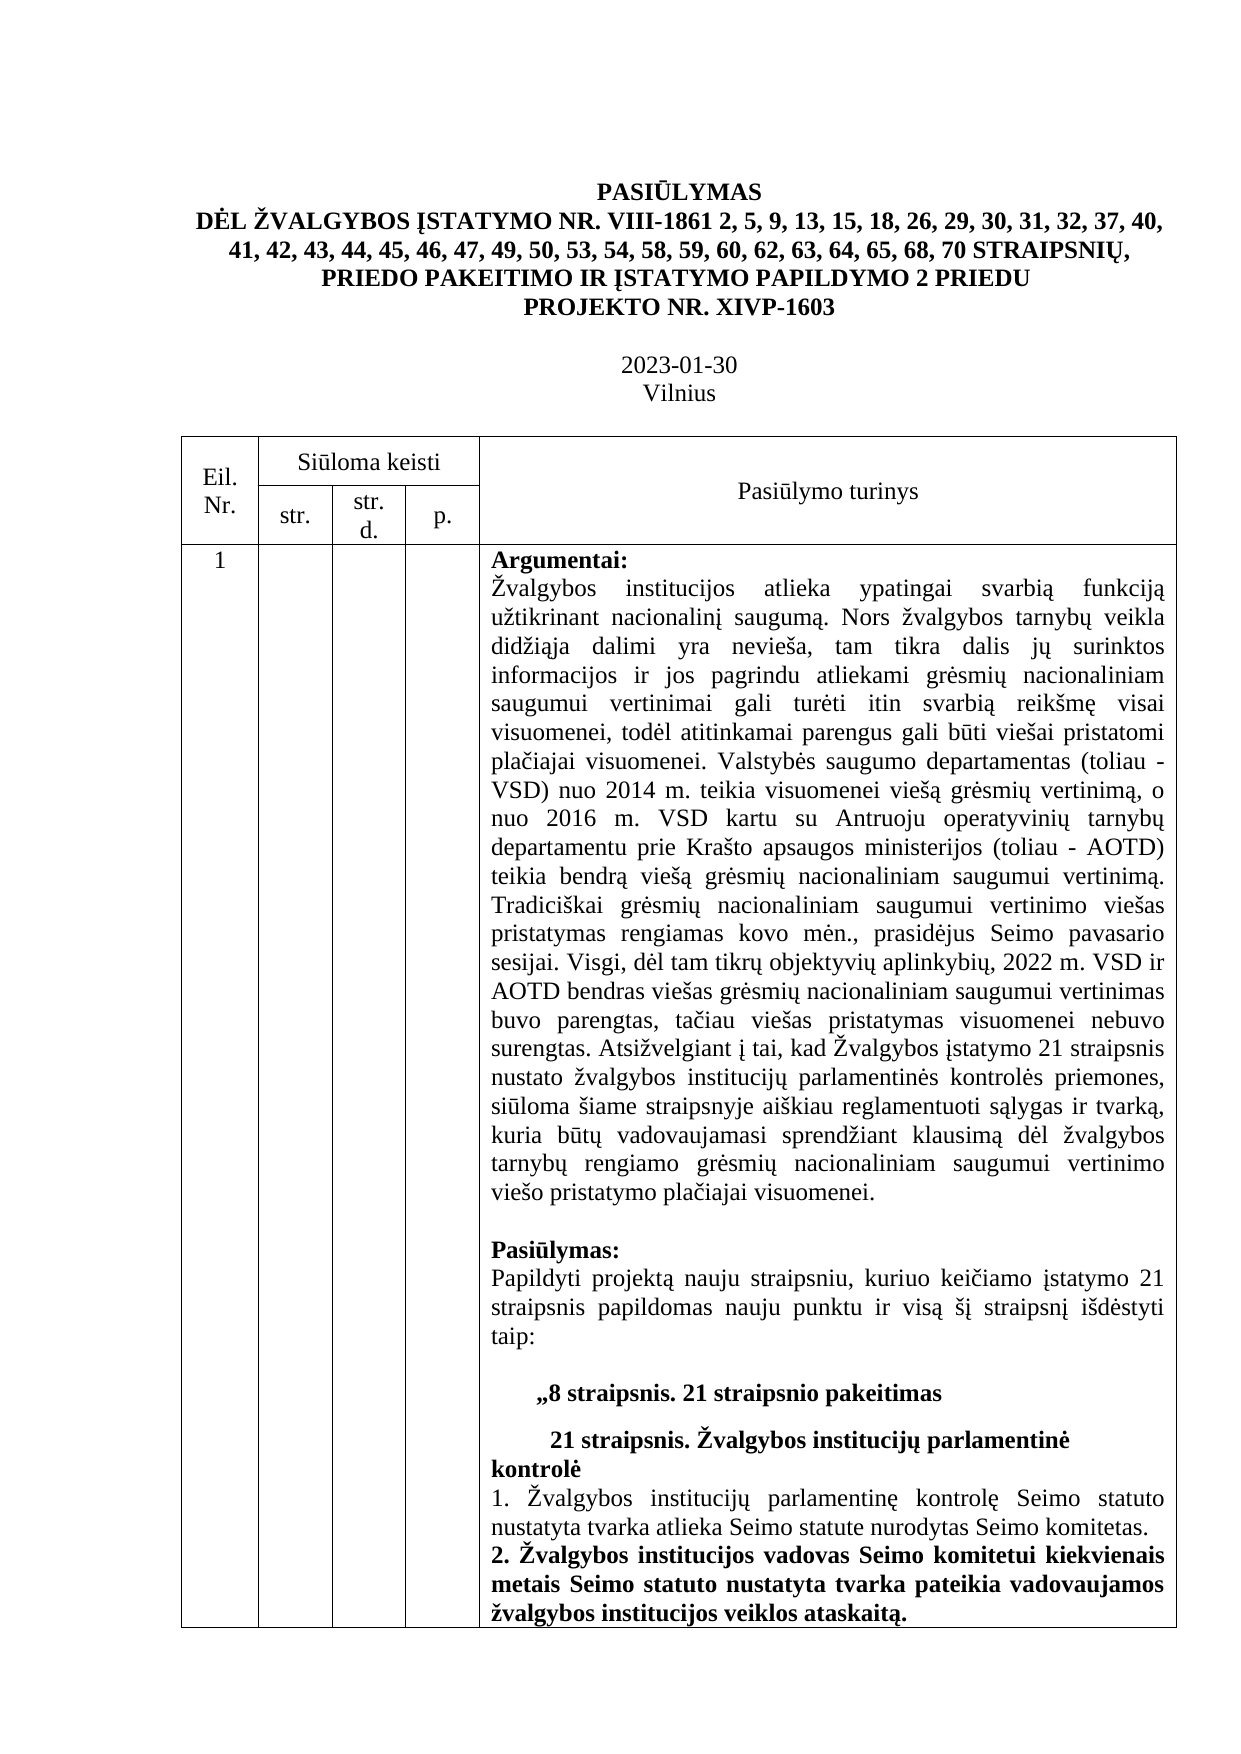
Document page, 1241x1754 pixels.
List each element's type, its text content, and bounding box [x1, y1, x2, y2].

table_cell p. [406, 486, 479, 544]
table_cell 1 [182, 545, 258, 1627]
table_cell Argumentai: Žvalgybos institucijos atlieka ypatingai svarbią funkciją užtikrinant nacionalinį saugumą. Nors žvalgybos tarnybų veikla didžiąja dalimi yra nevieša, tam tikra dalis jų surinktos informacijos ir jos pagrindu atliekami grėsmių nacionaliniam saugumui vertinimai gali turėti itin svarbią reikšmę visai visuomenei, todėl atitinkamai parengus gali būti viešai pristatomi plačiajai visuomenei. Valstybės saugumo departamentas (toliau - VSD) nuo 2014 m. teikia visuomenei viešą grėsmių vertinimą, o nuo 2016 m. VSD kartu su Antruoju operatyvinių tarnybų departamentu prie Krašto apsaugos ministerijos (toliau - AOTD) teikia bendrą viešą grėsmių nacionaliniam saugumui vertinimą. Tradiciškai grėsmių nacionaliniam saugumui vertinimo viešas pristatymas rengiamas kovo mėn., prasidėjus Seimo pavasario sesijai. Visgi, dėl tam tikrų objektyvių aplinkybių, 2022 m. VSD ir AOTD bendras viešas grėsmių nacionaliniam saugumui vertinimas buvo parengtas, tačiau viešas pristatymas visuomenei nebuvo surengtas. Atsižvelgiant į tai, kad Žvalgybos įstatymo 21 straipsnis nustato žvalgybos institucijų parlamentinės kontrolės priemones, siūloma šiame straipsnyje aiškiau reglamentuoti sąlygas ir tvarką, kuria būtų vadovaujamasi sprendžiant klausimą dėl žvalgybos tarnybų rengiamo grėsmių nacionaliniam saugumui vertinimo viešo pristatymo plačiajai visuomenei. Pasiūlymas: Papildyti projektą nauju straipsniu, kuriuo keičiamo įstatymo 21 straipsnis papildomas nauju punktu ir visą šį straipsnį išdėstyti taip: „8 straipsnis. 21 straipsnio pakeitimas 21 straipsnis. Žvalgybos institucijų parlamentinė kontrolė 1. Žvalgybos institucijų parlamentinę kontrolę Seimo statuto nustatyta tvarka atlieka Seimo statute nurodytas Seimo komitetas. 2. Žvalgybos institucijos vadovas Seimo komitetui kiekvienais metais Seimo statuto nustatyta tvarka pateikia vadovaujamos žvalgybos institucijos veiklos ataskaitą. [480, 545, 1176, 1627]
table_cell [333, 545, 405, 1627]
table_cell [406, 545, 479, 1627]
text 2023-01-30 [177, 350, 1181, 378]
table_header Eil. Nr. [182, 437, 258, 544]
table_header Siūloma keisti [259, 437, 479, 485]
text Vilnius [177, 378, 1181, 407]
table_cell str. [259, 486, 332, 544]
text PASIŪLYMAS [177, 177, 1181, 206]
table_header Pasiūlymo turinys [480, 437, 1176, 544]
text PROJEKTO NR. XIVP-1603 [177, 292, 1181, 321]
table_cell [259, 545, 332, 1627]
text DĖL ŽVALGYBOS ĮSTATYMO NR. VIII-1861 2, 5, 9, 13, 15, 18, 26, 29, 30, 31, 32, 37, 40, 41, 42, 43, 44, 45, 46, 47, 49, 50, 53, 54, 58, 59, 60, 62, 63, 64, 65, 68, 70 STRAIPSNIŲ, PRIEDO PAKEITIMO IR ĮSTATYMO PAPILDYMO 2 PRIEDU [177, 206, 1181, 292]
table_cell str. d. [333, 486, 405, 544]
